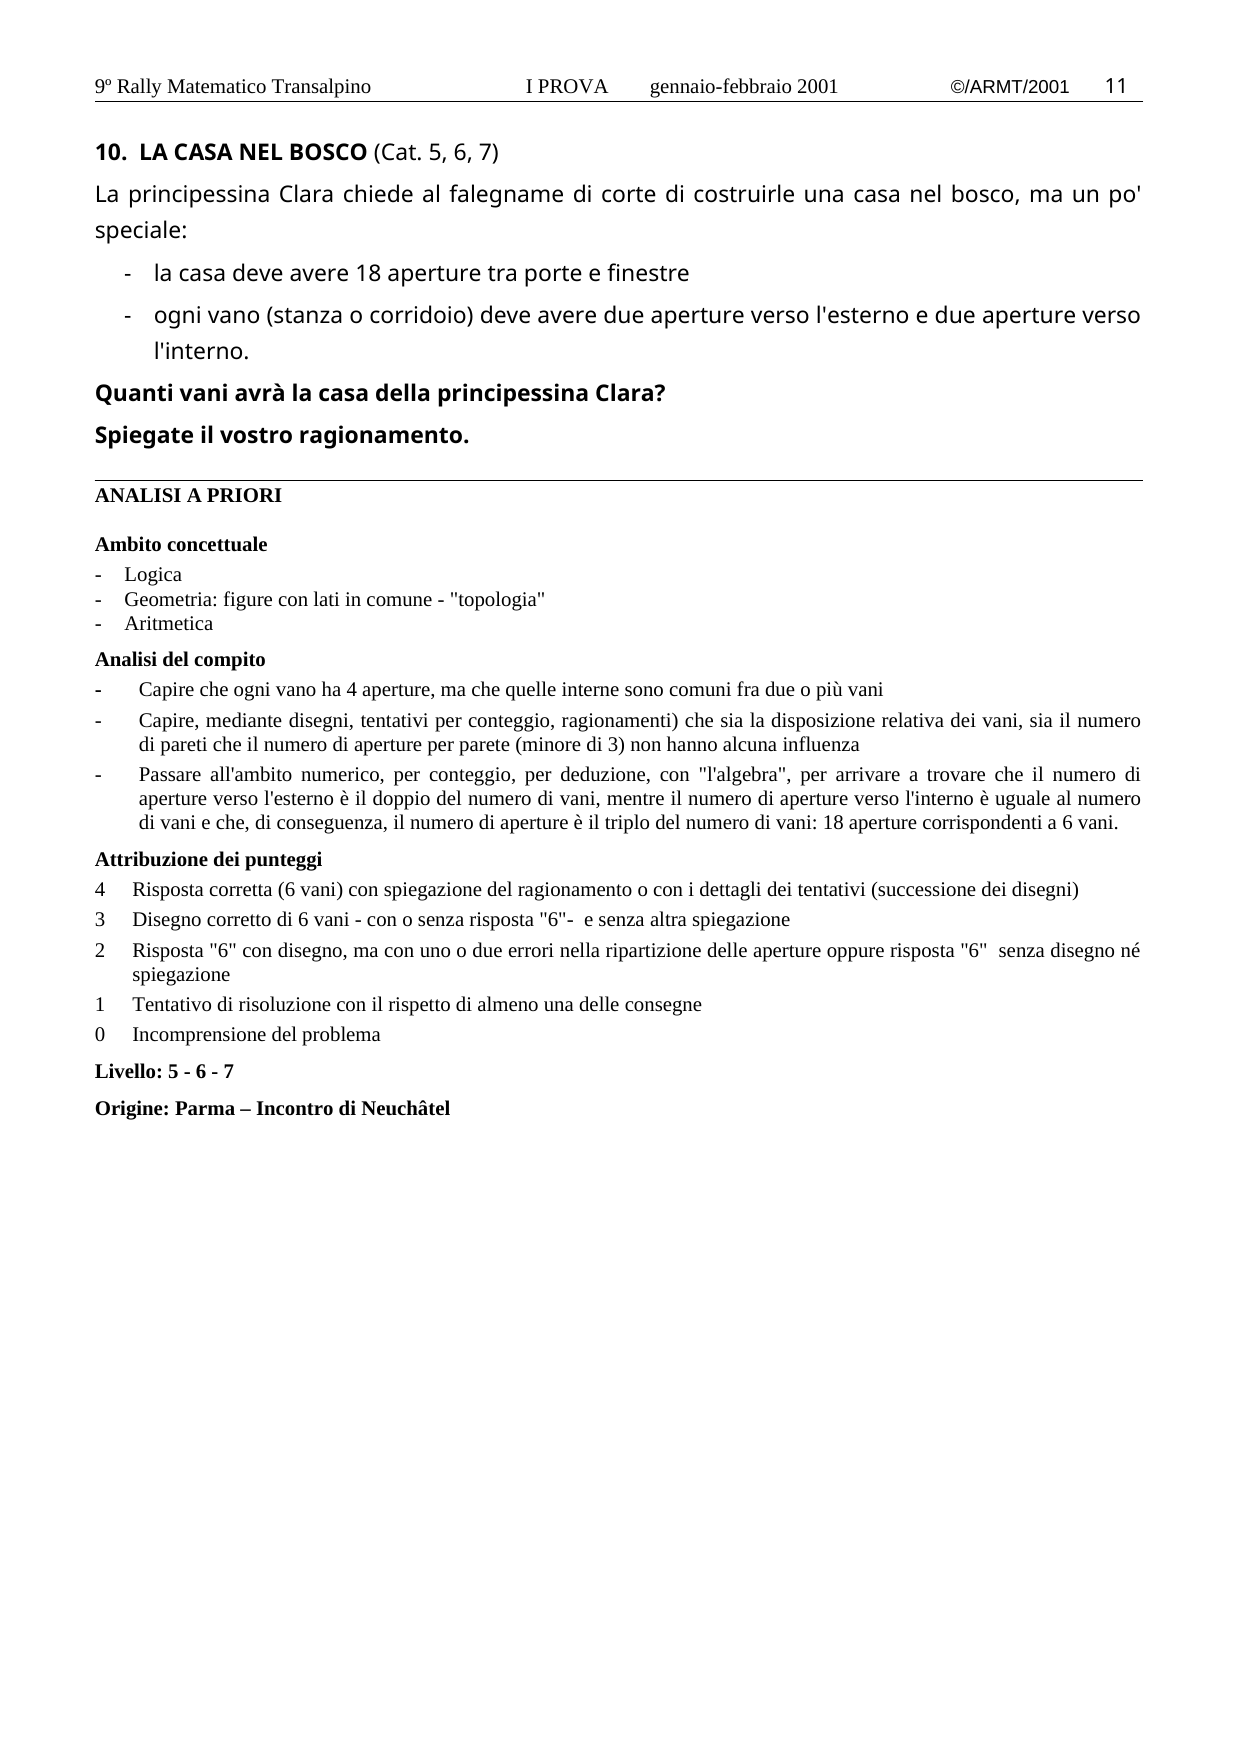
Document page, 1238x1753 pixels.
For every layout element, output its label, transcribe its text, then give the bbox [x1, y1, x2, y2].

text ANALISI A PRIORI [94, 481, 1143, 507]
text La principessina Clara chiede al falegname di corte di costruirle una casa nel bosco, ma un po' speciale: [94, 178, 1143, 246]
text Spiegate il vostro ragionamento. [94, 419, 1143, 450]
text 1 Tentativo di risoluzione con il rispetto di almeno una delle consegne [94, 992, 1143, 1016]
text - Logica [94, 562, 1143, 586]
text - Capire che ogni vano ha 4 aperture, ma che quelle interne sono comuni fra due o più vani [94, 677, 1143, 701]
text Origine: Parma – Incontro di Neuchâtel [94, 1096, 1143, 1119]
text 3 Disegno corretto di 6 vani - con o senza risposta "6"- e senza altra spiegazione [94, 907, 1143, 931]
text 2 Risposta "6" con disegno, ma con uno o due errori nella ripartizione delle aperture oppure risposta "6" senza disegno né spiegazione [94, 938, 1143, 986]
text Attribuzione dei punteggi [94, 847, 1143, 871]
text - Geometria: figure con lati in comune - "topologia" [94, 586, 1143, 611]
text - Passare all'ambito numerico, per conteggio, per deduzione, con "l'algebra", per arrivare a trovare che il numero di aperture verso l'esterno è il doppio del numero di vani, mentre il numero di aperture verso l'interno è uguale al numero di vani e che, di conseguenza, il numero di aperture è il triplo del numero di vani: 18 aperture corrispondenti a 6 vani. [94, 762, 1143, 834]
text - la casa deve avere 18 aperture tra porte e finestre [124, 256, 1143, 288]
text Analisi del compito [94, 647, 1143, 671]
text 4 Risposta corretta (6 vani) con spiegazione del ragionamento o con i dettagli dei tentativi (successione dei disegni) [94, 877, 1143, 901]
text 10. LA CASA NEL BOSCO (Cat. 5, 6, 7) [94, 136, 1143, 167]
text - Aritmetica [94, 611, 1143, 634]
text - ogni vano (stanza o corridoio) deve avere due aperture verso l'esterno e due aperture verso l'interno. [124, 299, 1143, 366]
text Quanti vani avrà la casa della principessina Clara? [94, 377, 1143, 408]
text Ambito concettuale [94, 532, 1143, 556]
text Livello: 5 - 6 - 7 [94, 1059, 1143, 1083]
text - Capire, mediante disegni, tentativi per conteggio, ragionamenti) che sia la disposizione relativa dei vani, sia il numero di pareti che il numero di aperture per parete (minore di 3) non hanno alcuna influenza [94, 708, 1143, 756]
text 0 Incomprensione del problema [94, 1022, 1143, 1046]
